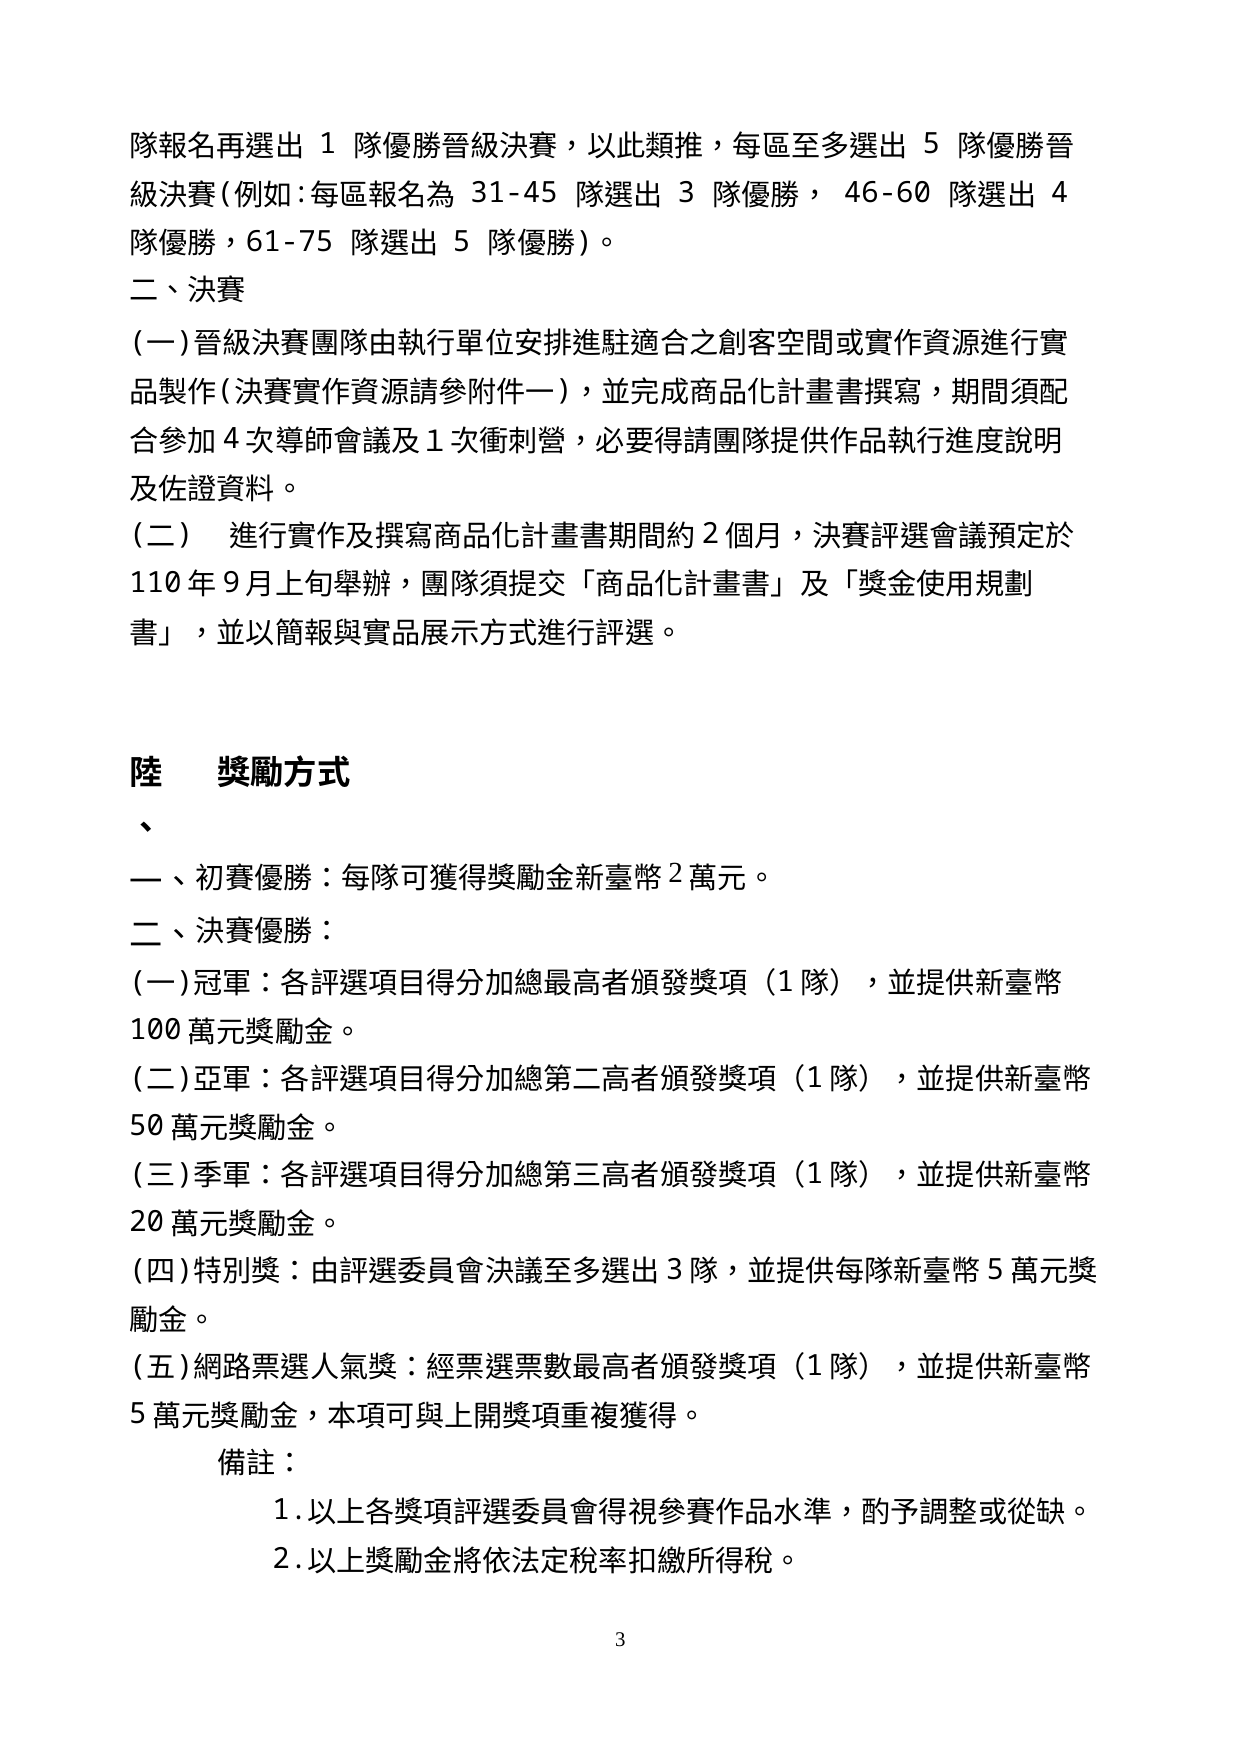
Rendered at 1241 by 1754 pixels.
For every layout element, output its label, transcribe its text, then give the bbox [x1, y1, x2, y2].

table_cell 獎勵方式 [206, 745, 1122, 855]
table_cell (三)季軍：各評選項目得分加總第三高者頒發獎項（1隊），並提供新臺幣20萬元獎勵金。 [118, 1152, 1122, 1248]
table_cell 二、決賽優勝： [118, 907, 1122, 960]
table_cell (五)網路票選人氣獎：經票選票數最高者頒發獎項（1隊），並提供新臺幣5萬元獎勵金，本項可與上開獎項重複獲得。 [118, 1344, 1122, 1440]
table_cell 一、初賽優勝：每隊可獲得獎勵金新臺幣2萬元。 [118, 855, 1122, 907]
table_cell [1097, 320, 1122, 512]
table_cell [1097, 512, 1122, 745]
table_cell [118, 1440, 206, 1627]
table_cell [1097, 123, 1122, 267]
table_cell 隊報名再選出 1 隊優勝晉級決賽，以此類推，每區至多選出 5 隊優勝晉級決賽(例如:每區報名為 31-45 隊選出 3 隊優勝， 46-60 隊選出 4 隊優勝，61-75 隊選出 5 隊優勝)。 [118, 123, 1097, 267]
table_cell 備註： 1.以上各獎項評選委員會得視參賽作品水準，酌予調整或從缺。 2.以上獎勵金將依法定稅率扣繳所得稅。 [206, 1440, 1122, 1627]
table_cell (二)亞軍：各評選項目得分加總第二高者頒發獎項（1隊），並提供新臺幣50萬元獎勵金。 [118, 1056, 1122, 1152]
table_cell [1097, 267, 1122, 320]
table_cell (二) 進行實作及撰寫商品化計畫書期間約2個月，決賽評選會議預定於110年9月上旬舉辦，團隊須提交「商品化計畫書」及「獎金使用規劃書」，並以簡報與實品展示方式進行評選。 [118, 512, 1097, 745]
table_cell (一)冠軍：各評選項目得分加總最高者頒發獎項（1隊），並提供新臺幣100萬元獎勵金。 [118, 960, 1122, 1056]
table_cell 二、決賽 [118, 267, 1097, 320]
table_cell (四)特別獎：由評選委員會決議至多選出3隊，並提供每隊新臺幣5萬元獎勵金。 [118, 1248, 1122, 1344]
table_cell (一)晉級決賽團隊由執行單位安排進駐適合之創客空間或實作資源進行實品製作(決賽實作資源請參附件一)，並完成商品化計畫書撰寫，期間須配合參加4次導師會議及１次衝刺營，必要得請團隊提供作品執行進度說明及佐證資料。 [118, 320, 1097, 512]
table_cell 陸、 [118, 745, 206, 855]
